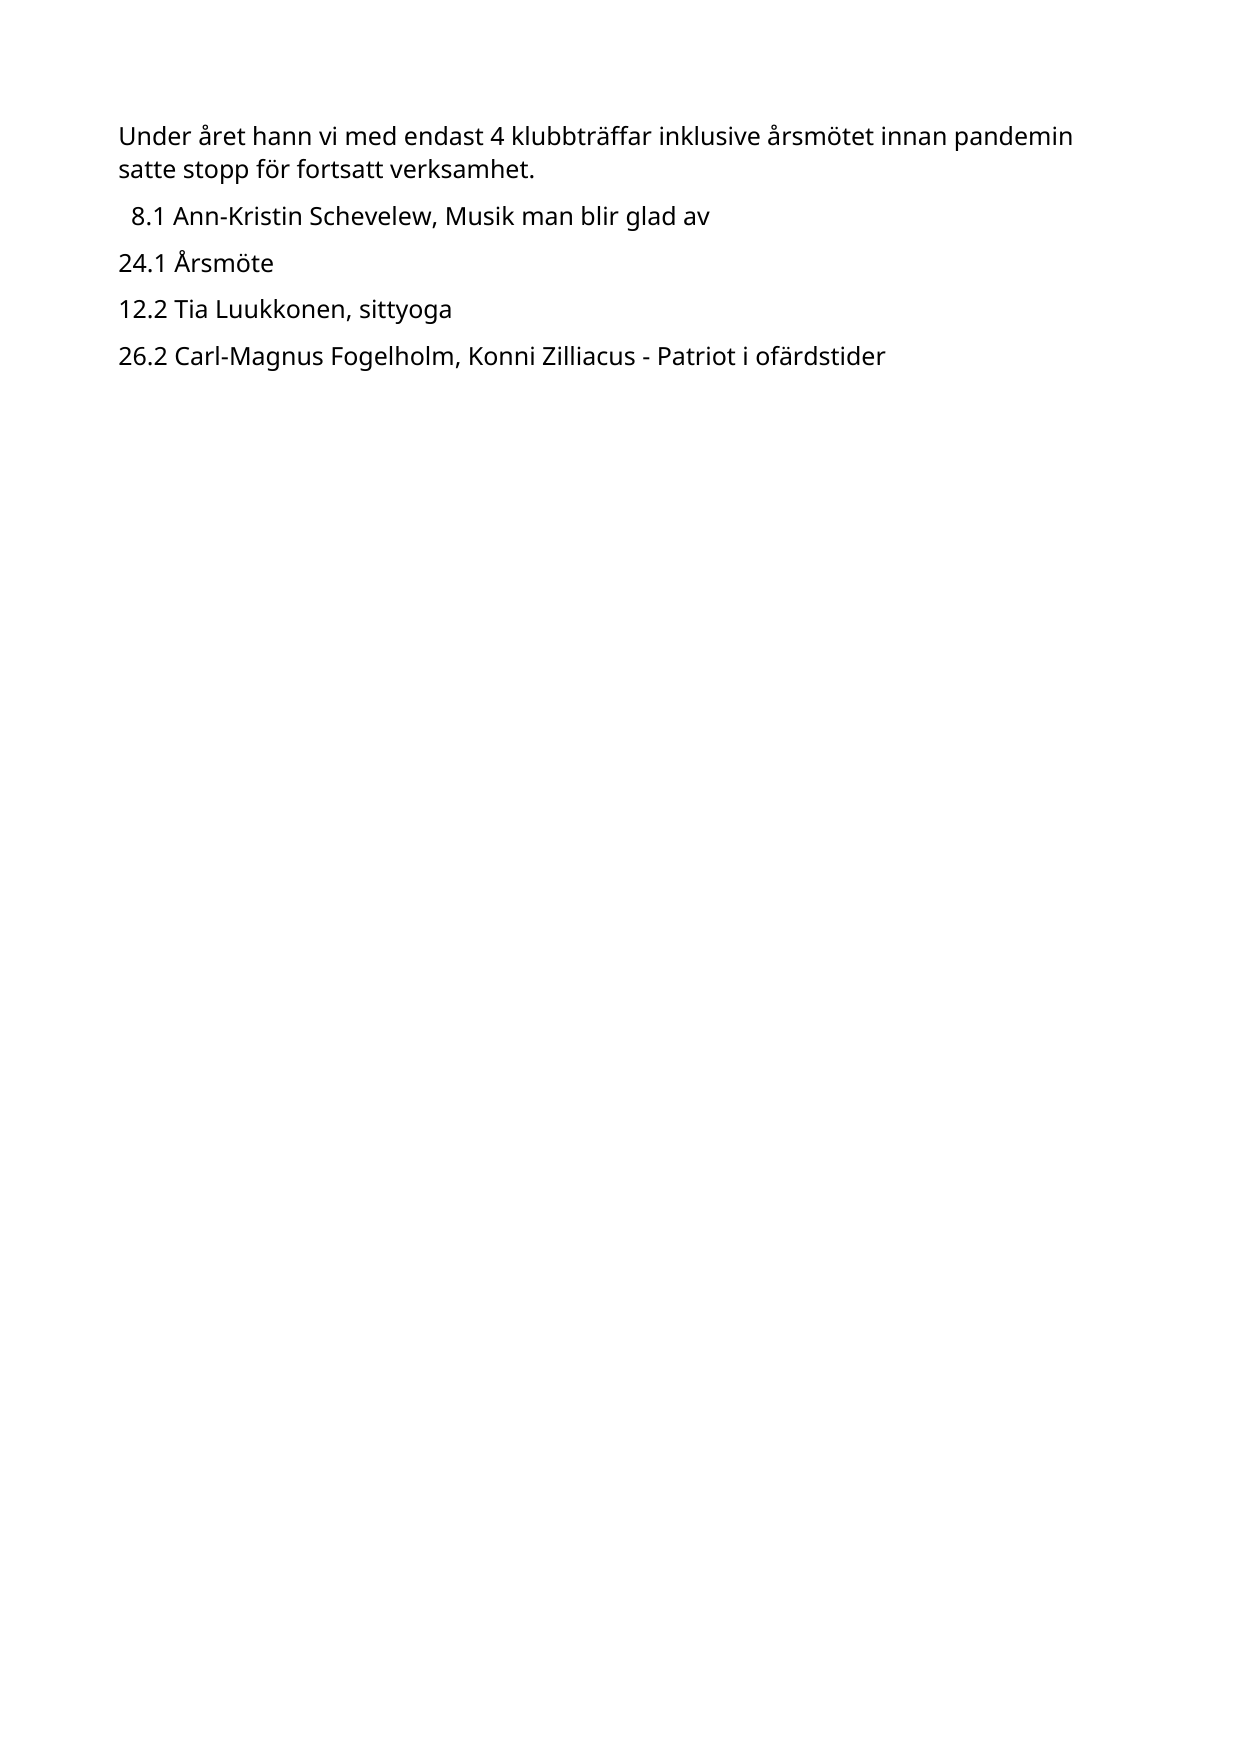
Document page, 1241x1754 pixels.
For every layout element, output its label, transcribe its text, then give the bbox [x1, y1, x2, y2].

text 24.1 Årsmöte [118, 245, 1122, 279]
text 26.2 Carl-Magnus Fogelholm, Konni Zilliacus - Patriot i ofärdstider [118, 338, 1122, 372]
text 8.1 Ann-Kristin Schevelew, Musik man blir glad av [118, 199, 1122, 233]
text 12.2 Tia Luukkonen, sittyoga [118, 292, 1122, 326]
text Under året hann vi med endast 4 klubbträffar inklusive årsmötet innan pandemin satte stopp för fortsatt verksamhet. [118, 118, 1122, 186]
